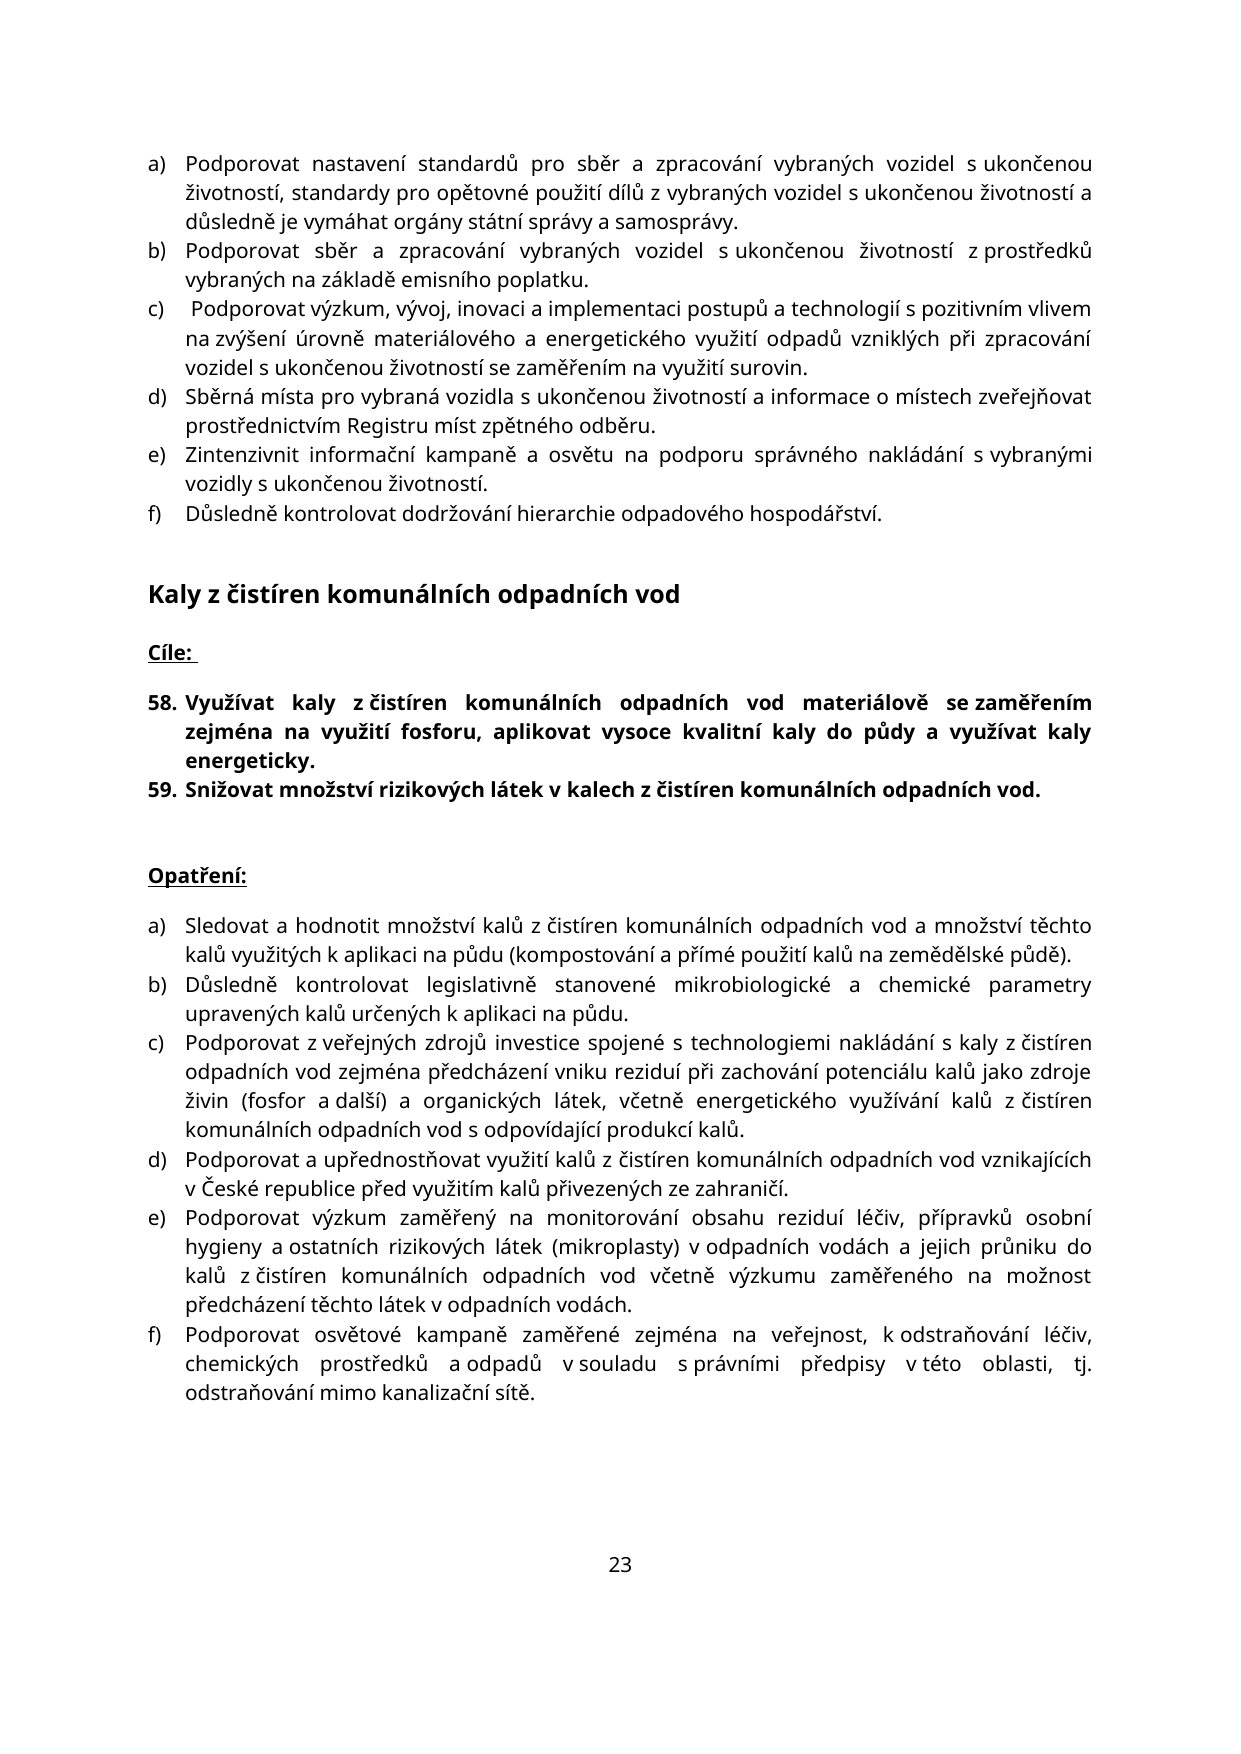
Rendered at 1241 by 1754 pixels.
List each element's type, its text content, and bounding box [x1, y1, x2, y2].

list Podporovat osvětové kampaně zaměřené zejména na veřejnost, k odstraňování léčiv, chemických prostředků a odpadů v souladu s právními předpisy v této oblasti, tj. odstraňování mimo kanalizační sítě. [148, 1319, 1092, 1406]
list Podporovat nastavení standardů pro sběr a zpracování vybraných vozidel s ukončenou životností, standardy pro opětovné použití dílů z vybraných vozidel s ukončenou životností a důsledně je vymáhat orgány státní správy a samosprávy. [148, 148, 1092, 235]
list Snižovat množství rizikových látek v kalech z čistíren komunálních odpadních vod. [148, 774, 1092, 803]
list Důsledně kontrolovat legislativně stanovené mikrobiologické a chemické parametry upravených kalů určených k aplikaci na půdu. [148, 969, 1092, 1027]
list Zintenzivnit informační kampaně a osvětu na podporu správného nakládání s vybranými vozidly s ukončenou životností. [148, 439, 1092, 498]
text Cíle: [148, 637, 1092, 666]
list Podporovat a upřednostňovat využití kalů z čistíren komunálních odpadních vod vznikajících v České republice před využitím kalů přivezených ze zahraničí. [148, 1144, 1092, 1202]
list Podporovat výzkum, vývoj, inovaci a implementaci postupů a technologií s pozitivním vlivem na zvýšení úrovně materiálového a energetického využití odpadů vzniklých při zpracování vozidel s ukončenou životností se zaměřením na využití surovin. [148, 293, 1092, 381]
list Podporovat výzkum zaměřený na monitorování obsahu reziduí léčiv, přípravků osobní hygieny a ostatních rizikových látek (mikroplasty) v odpadních vodách a jejich průniku do kalů z čistíren komunálních odpadních vod včetně výzkumu zaměřeného na možnost předcházení těchto látek v odpadních vodách. [148, 1202, 1092, 1319]
list Sledovat a hodnotit množství kalů z čistíren komunálních odpadních vod a množství těchto kalů využitých k aplikaci na půdu (kompostování a přímé použití kalů na zemědělské půdě). [148, 910, 1092, 969]
subtitle Kaly z čistíren komunálních odpadních vod [148, 577, 1092, 611]
list Důsledně kontrolovat dodržování hierarchie odpadového hospodářství. [148, 498, 1092, 527]
list Podporovat z veřejných zdrojů investice spojené s technologiemi nakládání s kaly z čistíren odpadních vod zejména předcházení vniku reziduí při zachování potenciálu kalů jako zdroje živin (fosfor a další) a organických látek, včetně energetického využívání kalů z čistíren komunálních odpadních vod s odpovídající produkcí kalů. [148, 1027, 1092, 1144]
text Opatření: [148, 860, 1092, 889]
list Podporovat sběr a zpracování vybraných vozidel s ukončenou životností z prostředků vybraných na základě emisního poplatku. [148, 235, 1092, 293]
list Využívat kaly z čistíren komunálních odpadních vod materiálově se zaměřením zejména na využití fosforu, aplikovat vysoce kvalitní kaly do půdy a využívat kaly energeticky. [148, 687, 1092, 774]
list Sběrná místa pro vybraná vozidla s ukončenou životností a informace o místech zveřejňovat prostřednictvím Registru míst zpětného odběru. [148, 381, 1092, 439]
